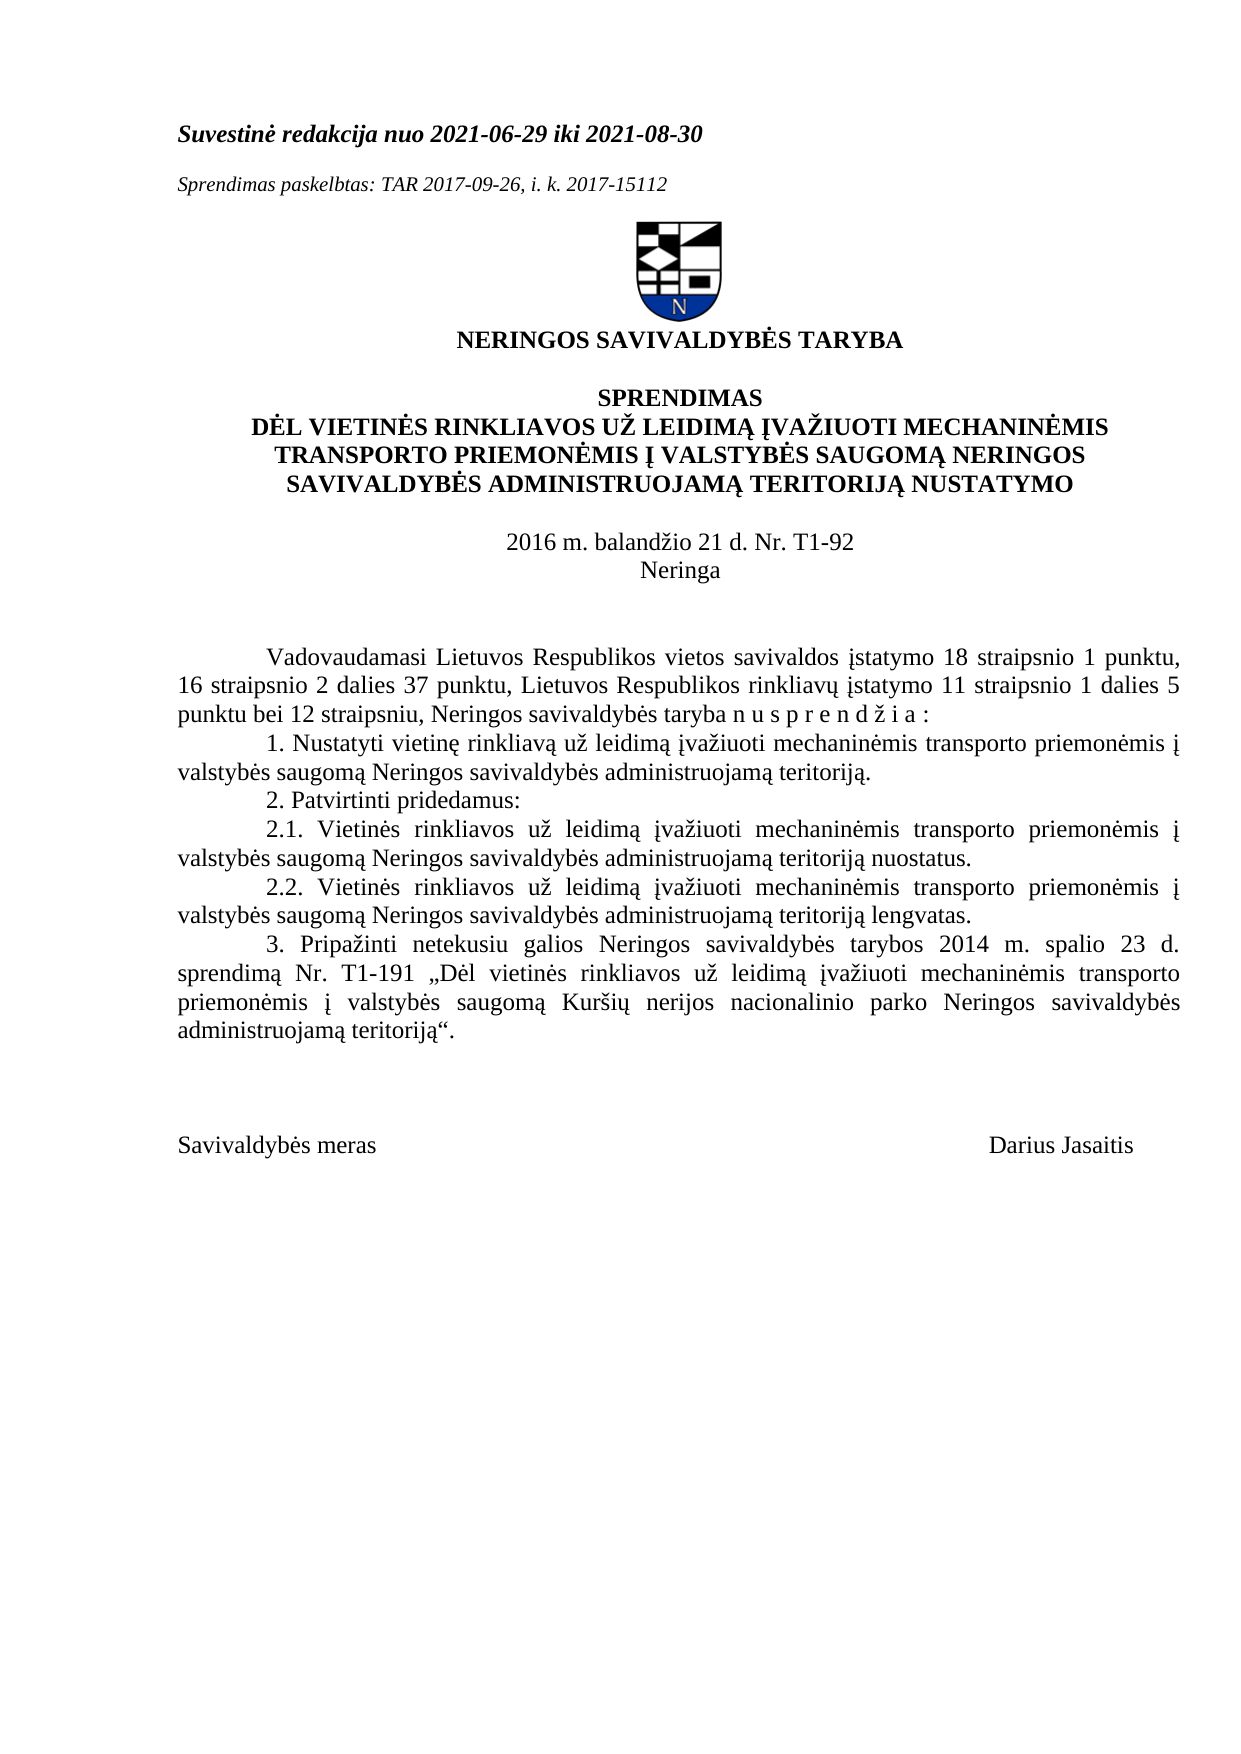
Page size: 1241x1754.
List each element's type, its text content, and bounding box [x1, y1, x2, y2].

text 2. Patvirtinti pridedamus: [177, 785, 1181, 814]
text NERINGOS SAVIVALDYBĖS TARYBA [177, 325, 1183, 354]
text 2.2. Vietinės rinkliavos už leidimą įvažiuoti mechaninėmis transporto priemonėmis į valstybės saugomą Neringos savivaldybės administruojamą teritoriją lengvatas. [177, 872, 1181, 929]
text 2.1. Vietinės rinkliavos už leidimą įvažiuoti mechaninėmis transporto priemonėmis į valstybės saugomą Neringos savivaldybės administruojamą teritoriją nuostatus. [177, 814, 1181, 872]
text 2016 m. balandžio 21 d. Nr. T1-92 [177, 527, 1183, 555]
text SPRENDIMAS [177, 383, 1183, 412]
text 3. Pripažinti netekusiu galios Neringos savivaldybės tarybos 2014 m. spalio 23 d. sprendimą Nr. T1-191 „Dėl vietinės rinkliavos už leidimą įvažiuoti mechaninėmis transporto priemonėmis į valstybės saugomą Kuršių nerijos nacionalinio parko Neringos savivaldybės administruojamą teritoriją“. [177, 929, 1181, 1044]
text Savivaldybės meras Darius Jasaitis [177, 1130, 1181, 1159]
text Sprendimas paskelbtas: TAR 2017-09-26, i. k. 2017-15112 [177, 172, 1181, 196]
text Suvestinė redakcija nuo 2021-06-29 iki 2021-08-30 [177, 119, 1181, 148]
text 1. Nustatyti vietinę rinkliavą už leidimą įvažiuoti mechaninėmis transporto priemonėmis į valstybės saugomą Neringos savivaldybės administruojamą teritoriją. [177, 728, 1181, 785]
text DĖL VIETINĖS RINKLIAVOS UŽ LEIDIMĄ ĮVAŽIUOTI MECHANINĖMIS TRANSPORTO PRIEMONĖMIS Į VALSTYBĖS SAUGOMĄ NERINGOS SAVIVALDYBĖS ADMINISTRUOJAMĄ TERITORIJĄ NUSTATYMO [177, 412, 1183, 498]
text Vadovaudamasi Lietuvos Respublikos vietos savivaldos įstatymo 18 straipsnio 1 punktu, 16 straipsnio 2 dalies 37 punktu, Lietuvos Respublikos rinkliavų įstatymo 11 straipsnio 1 dalies 5 punktu bei 12 straipsniu, Neringos savivaldybės taryba nusprendžia: [177, 642, 1181, 728]
text Neringa [177, 555, 1183, 584]
